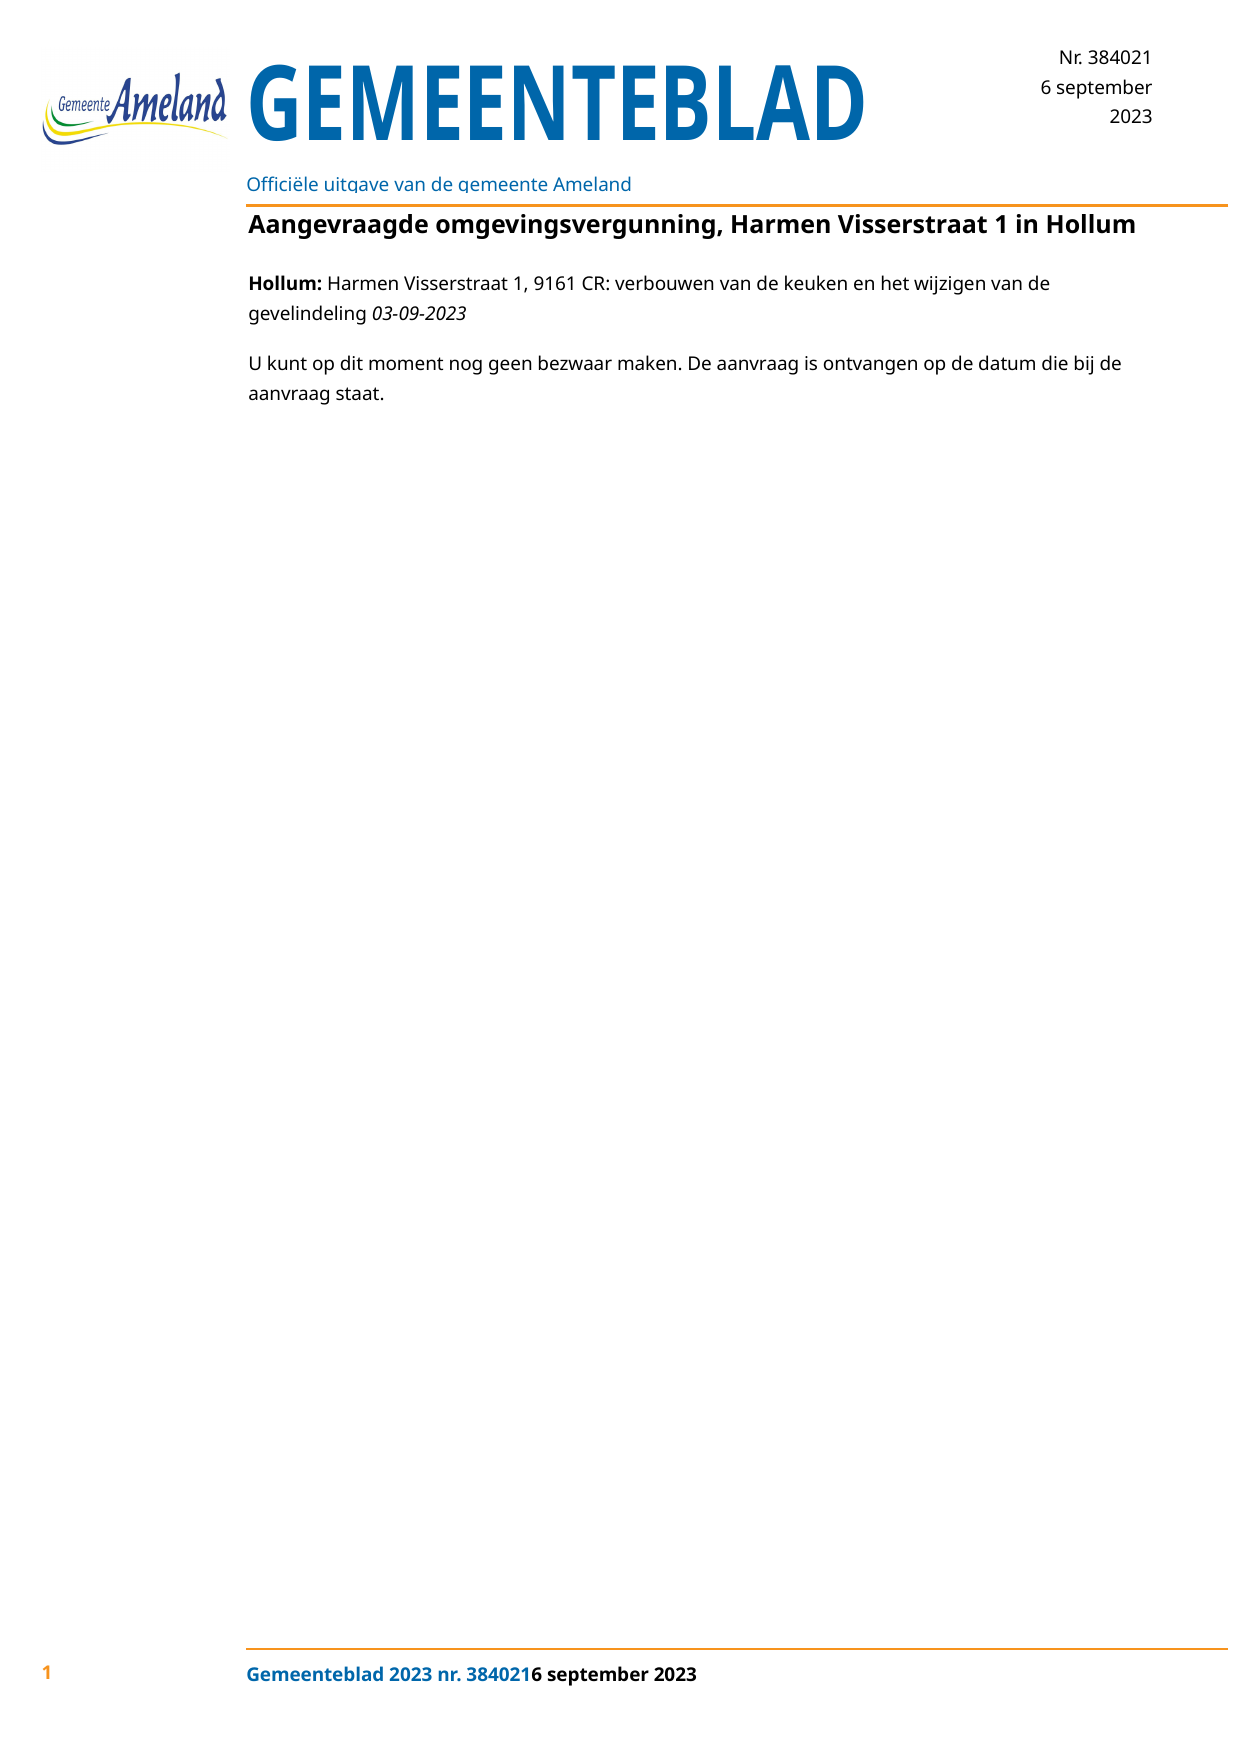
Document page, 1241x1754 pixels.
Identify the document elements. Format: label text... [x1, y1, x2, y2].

text Hollum: Harmen Visserstraat 1, 9161 CR: verbouwen van de keuken en het wijzigen van de gevelindeling 03-09-2023 [248, 270, 1152, 326]
text Aangevraagde omgevingsvergunning, Harmen Visserstraat 1 in Hollum [248, 207, 1152, 241]
text U kunt op dit moment nog geen bezwaar maken. De aanvraag is ontvangen op de datum die bij de aanvraag staat. [248, 350, 1152, 406]
picture [41, 47, 231, 172]
